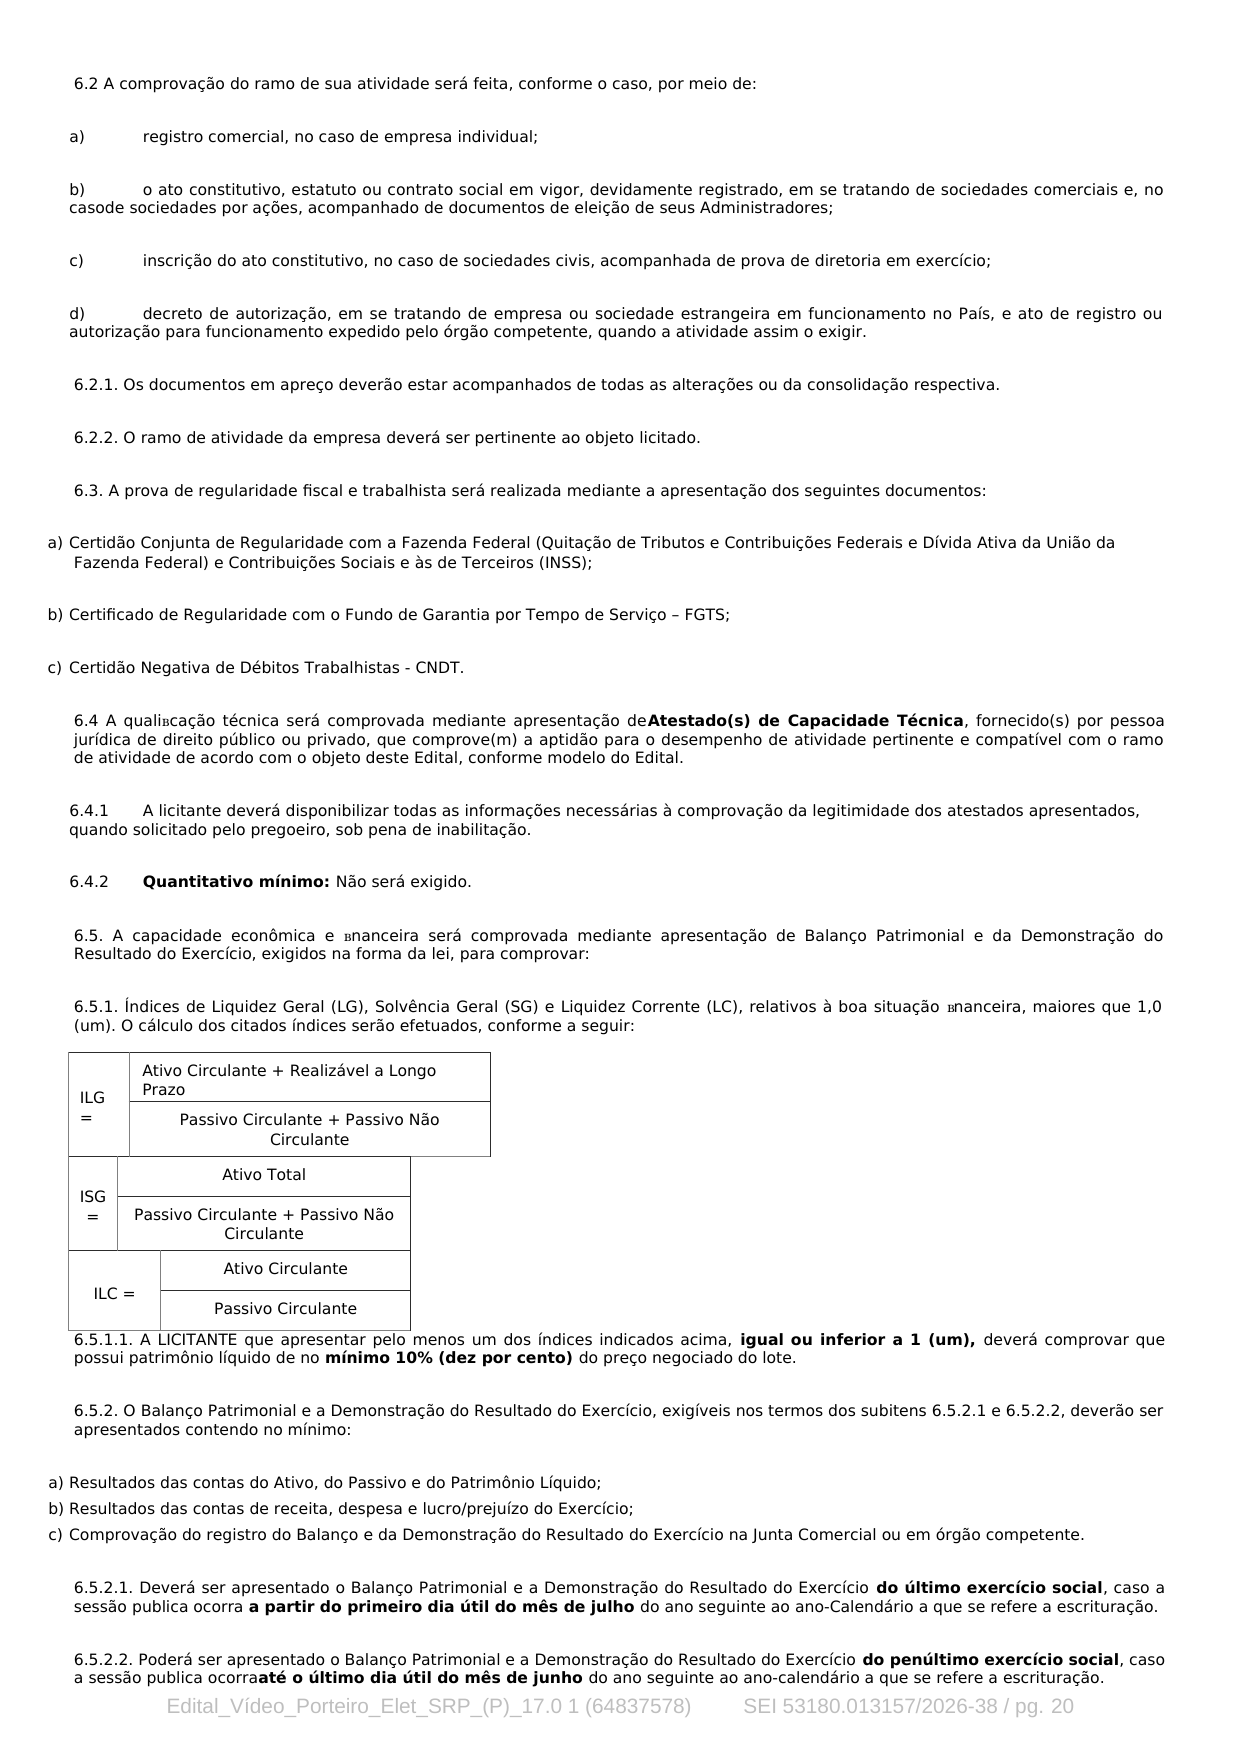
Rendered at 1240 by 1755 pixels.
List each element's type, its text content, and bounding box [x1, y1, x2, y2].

table_cell Passivo Circulante [161, 1291, 410, 1330]
list A licitante deverá disponibilizar todas as informações necessárias à comprovação da legitimidade dos atestados apresentados, quando solicitado pelo pregoeiro, sob pena de inabilitação. [69, 802, 1165, 839]
table_cell [411, 1196, 490, 1250]
text 6.2 A comprovação do ramo de sua atividade será feita, conforme o caso, por meio de: [74, 75, 1165, 93]
table_header ILG = [69, 1053, 129, 1156]
text 6.5.1.1. A LICITANTE que apresentar pelo menos um dos índices indicados acima, igual ou inferior a 1 (um), deverá comprovar que possui patrimônio líquido de no mínimo 10% (dez por cento) do preço negociado do lote. [74, 1331, 1165, 1368]
list Certificado de Regularidade com o Fundo de Garantia por Tempo de Serviço – FGTS; [47, 606, 1165, 624]
table_cell ISG = [69, 1157, 117, 1250]
list Quantitativo mínimo: Não será exigido. [69, 873, 1165, 892]
list Certidão Negativa de Débitos Trabalhistas - CNDT. [47, 659, 1165, 677]
table_cell Ativo Total [118, 1157, 410, 1196]
list inscrição do ato constitutivo, no caso de sociedades civis, acompanhada de prova de diretoria em exercício; [69, 252, 1165, 270]
table_header Ativo Circulante + Realizável a Longo Prazo [130, 1053, 490, 1101]
text 6.3. A prova de regularidade fiscal e trabalhista será realizada mediante a apresentação dos seguintes documentos: [74, 481, 1165, 500]
list decreto de autorização, em se tratando de empresa ou sociedade estrangeira em funcionamento no País, e ato de registro ou autorização para funcionamento expedido pelo órgão competente, quando a atividade assim o exigir. [69, 304, 1165, 342]
text 6.5. A capacidade econômica e nanceira será comprovada mediante apresentação de Balanço Patrimonial e da Demonstração do Resultado do Exercício, exigidos na forma da lei, para comprovar: [74, 927, 1165, 963]
text 6.5.1. Índices de Liquidez Geral (LG), Solvência Geral (SG) e Liquidez Corrente (LC), relativos à boa situação nanceira, maiores que 1,0 (um). O cálculo dos citados índices serão efetuados, conforme a seguir: [74, 998, 1165, 1035]
table_cell [411, 1157, 490, 1196]
list Certidão Conjunta de Regularidade com a Fazenda Federal (Quitação de Tributos e Contribuições Federais e Dívida Ativa da União da [47, 534, 1165, 552]
text 6.2.2. O ramo de atividade da empresa deverá ser pertinente ao objeto licitado. [74, 429, 1165, 447]
list o ato constitutivo, estatuto ou contrato social em vigor, devidamente registrado, em se tratando de sociedades comerciais e, no casode sociedades por ações, acompanhado de documentos de eleição de seus Administradores; [69, 180, 1165, 217]
table_cell [411, 1250, 490, 1290]
list Resultados das contas do Ativo, do Passivo e do Patrimônio Líquido; [48, 1474, 1165, 1492]
table_cell Passivo Circulante + Passivo Não Circulante [130, 1102, 490, 1156]
list registro comercial, no caso de empresa individual; [69, 128, 1165, 146]
table_cell ILC = [69, 1251, 160, 1330]
text 6.4 A qualicação técnica será comprovada mediante apresentação deAtestado(s) de Capacidade Técnica, fornecido(s) por pessoa jurídica de direito público ou privado, que comprove(m) a aptidão para o desempenho de atividade pertinente e compatível com o ramo de atividade de acordo com o objeto deste Edital, conforme modelo do Edital. [74, 712, 1165, 767]
list Resultados das contas de receita, despesa e lucro/prejuízo do Exercício; [48, 1500, 1165, 1518]
text 6.5.2.2. Poderá ser apresentado o Balanço Patrimonial e a Demonstração do Resultado do Exercício do penúltimo exercício social, caso a sessão publica ocorraaté o último dia útil do mês de junho do ano seguinte ao ano-calendário a que se refere a escrituração. [74, 1651, 1165, 1687]
list Comprovação do registro do Balanço e da Demonstração do Resultado do Exercício na Junta Comercial ou em órgão competente. [48, 1526, 1165, 1544]
text 6.5.2. O Balanço Patrimonial e a Demonstração do Resultado do Exercício, exigíveis nos termos dos subitens 6.5.2.1 e 6.5.2.2, deverão ser apresentados contendo no mínimo: [74, 1402, 1165, 1439]
table_cell [411, 1290, 490, 1330]
text 6.2.1. Os documentos em apreço deverão estar acompanhados de todas as alterações ou da consolidação respectiva. [74, 376, 1165, 394]
table_cell Ativo Circulante [161, 1251, 410, 1290]
text Fazenda Federal) e Contribuições Sociais e às de Terceiros (INSS); [74, 554, 1165, 572]
text 6.5.2.1. Deverá ser apresentado o Balanço Patrimonial e a Demonstração do Resultado do Exercício do último exercício social, caso a sessão publica ocorra a partir do primeiro dia útil do mês de julho do ano seguinte ao ano-Calendário a que se refere a escrituração. [74, 1579, 1165, 1616]
table_cell Passivo Circulante + Passivo Não Circulante [118, 1197, 410, 1250]
